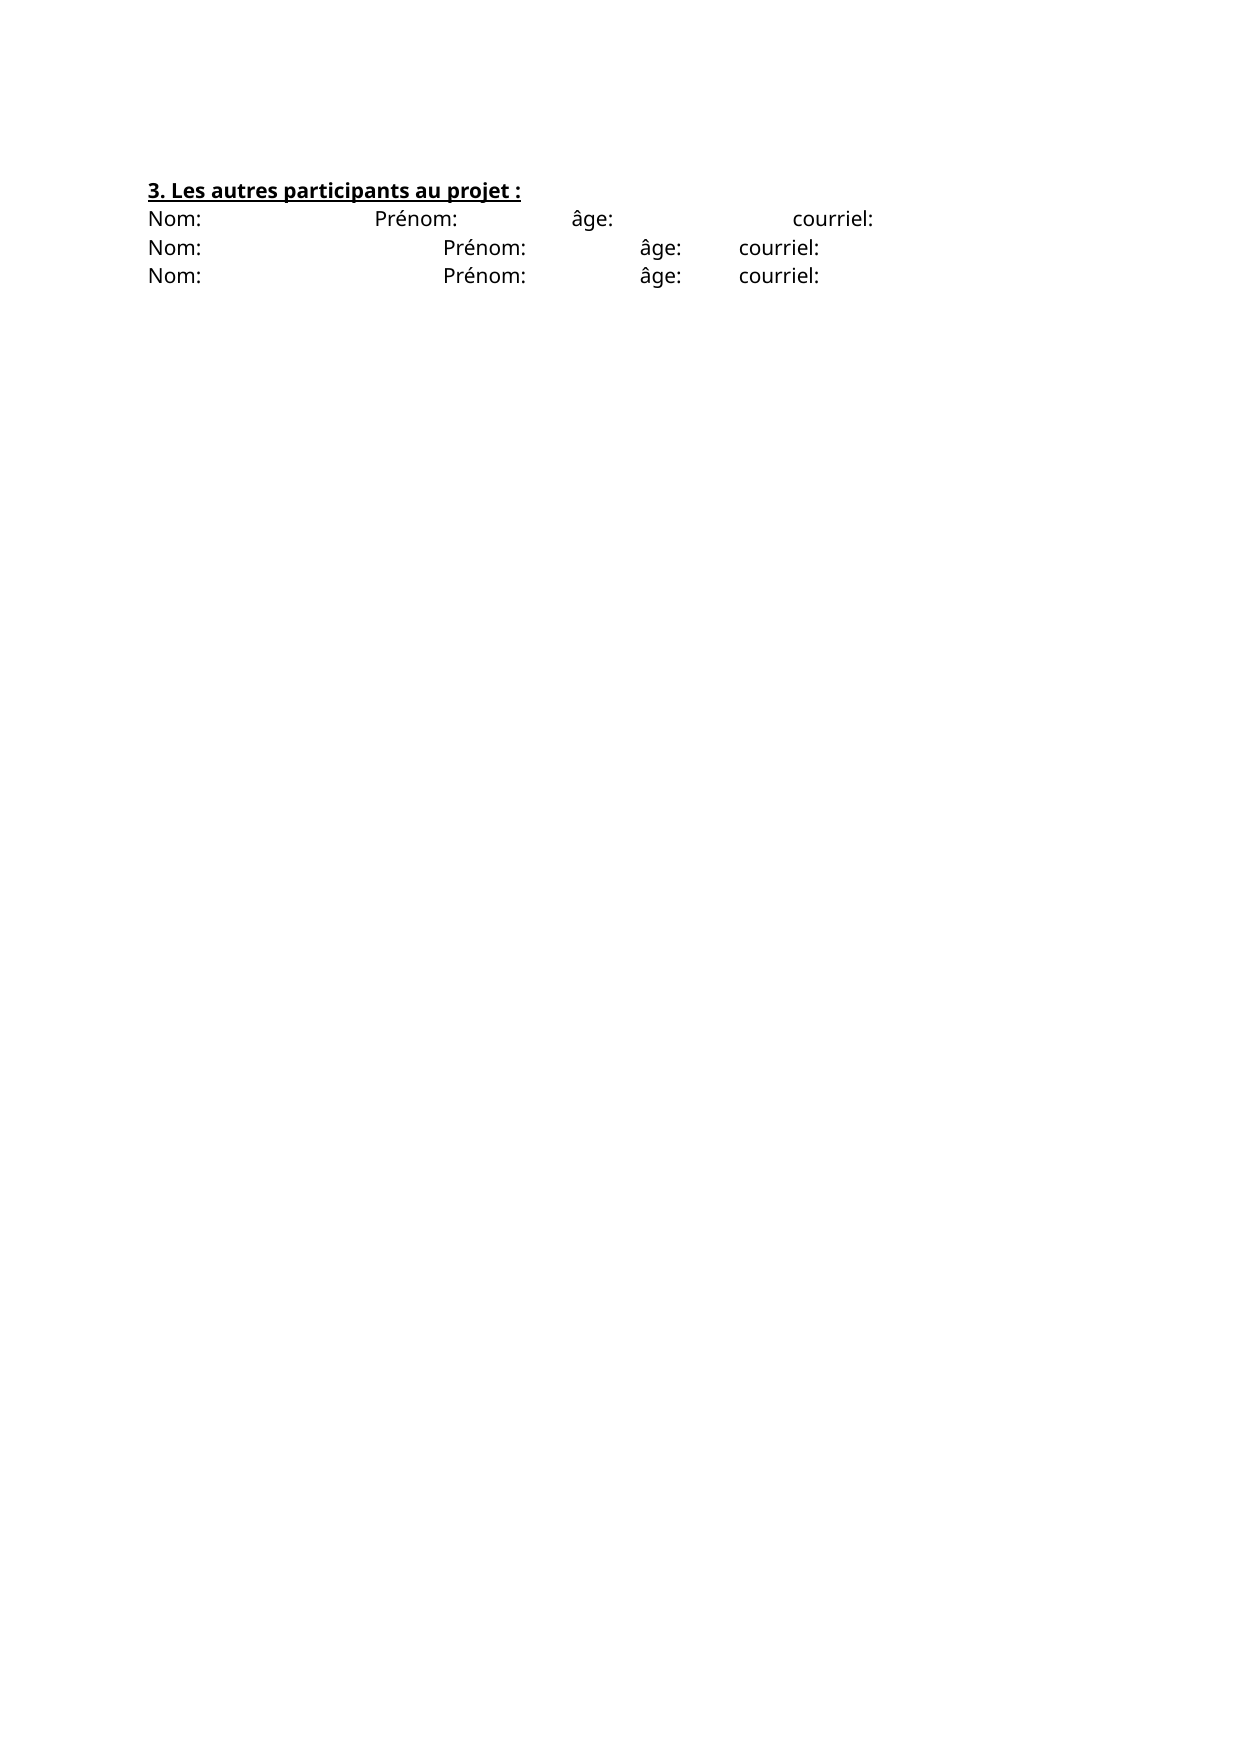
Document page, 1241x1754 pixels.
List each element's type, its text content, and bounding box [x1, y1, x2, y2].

text Nom: Prénom: âge: courriel: [148, 261, 1092, 290]
text Nom: Prénom: âge: courriel: [148, 204, 1092, 233]
text Nom: Prénom: âge: courriel: [148, 233, 1092, 261]
text 3. Les autres participants au projet : [148, 176, 1092, 204]
